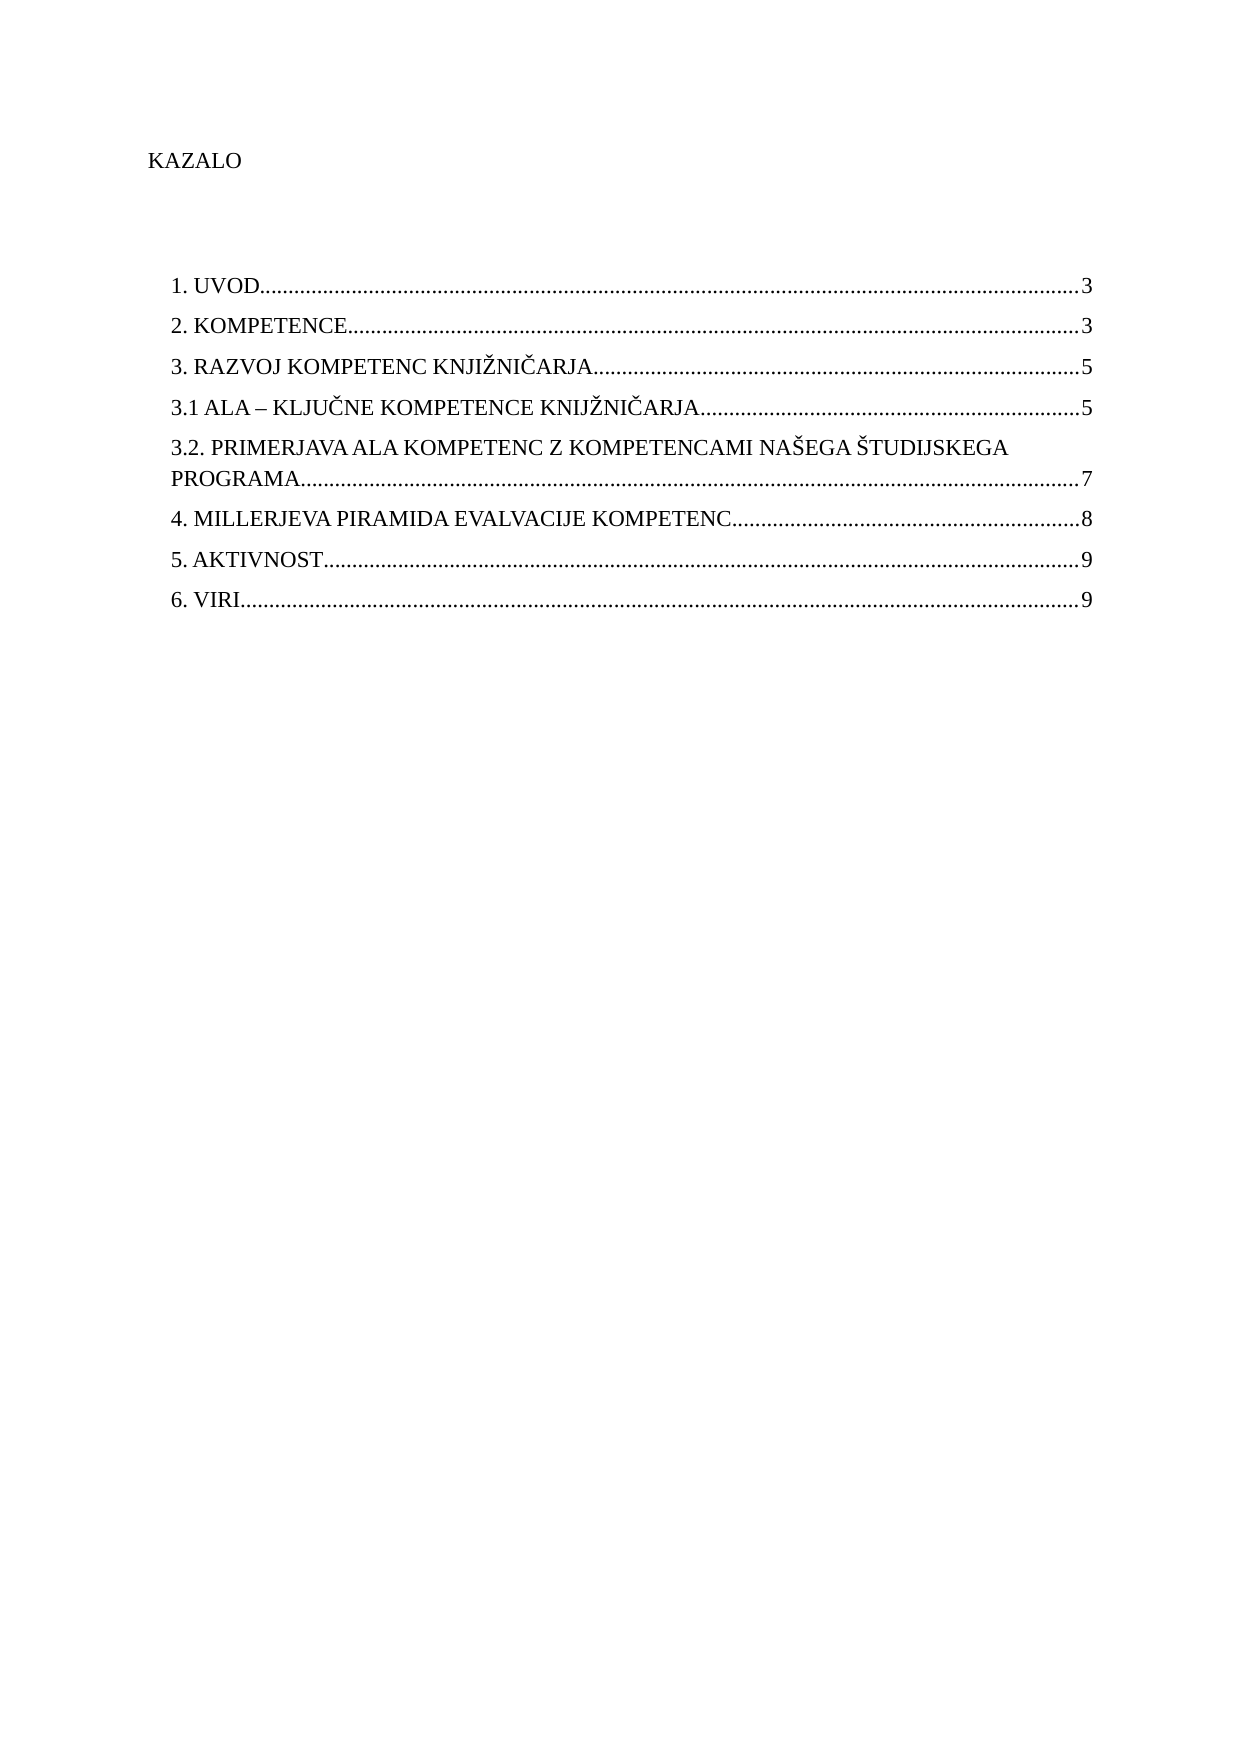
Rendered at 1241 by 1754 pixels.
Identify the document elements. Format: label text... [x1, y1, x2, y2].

text 6. VIRI 9 [171, 586, 1093, 613]
text 3.1 ALA – KLJUČNE KOMPETENCE KNIJŽNIČARJA 5 [171, 394, 1093, 420]
text 3. RAZVOJ KOMPETENC KNJIŽNIČARJA 5 [171, 353, 1093, 379]
text 1. UVOD 3 [171, 272, 1093, 298]
text 5. AKTIVNOST 9 [171, 546, 1093, 572]
text KAZALO [148, 148, 1093, 174]
text 3.2. PRIMERJAVA ALA KOMPETENC Z KOMPETENCAMI NAŠEGA ŠTUDIJSKEGA PROGRAMA 7 [171, 434, 1093, 491]
text 4. MILLERJEVA PIRAMIDA EVALVACIJE KOMPETENC 8 [171, 505, 1093, 532]
text 2. KOMPETENCE 3 [171, 312, 1093, 339]
